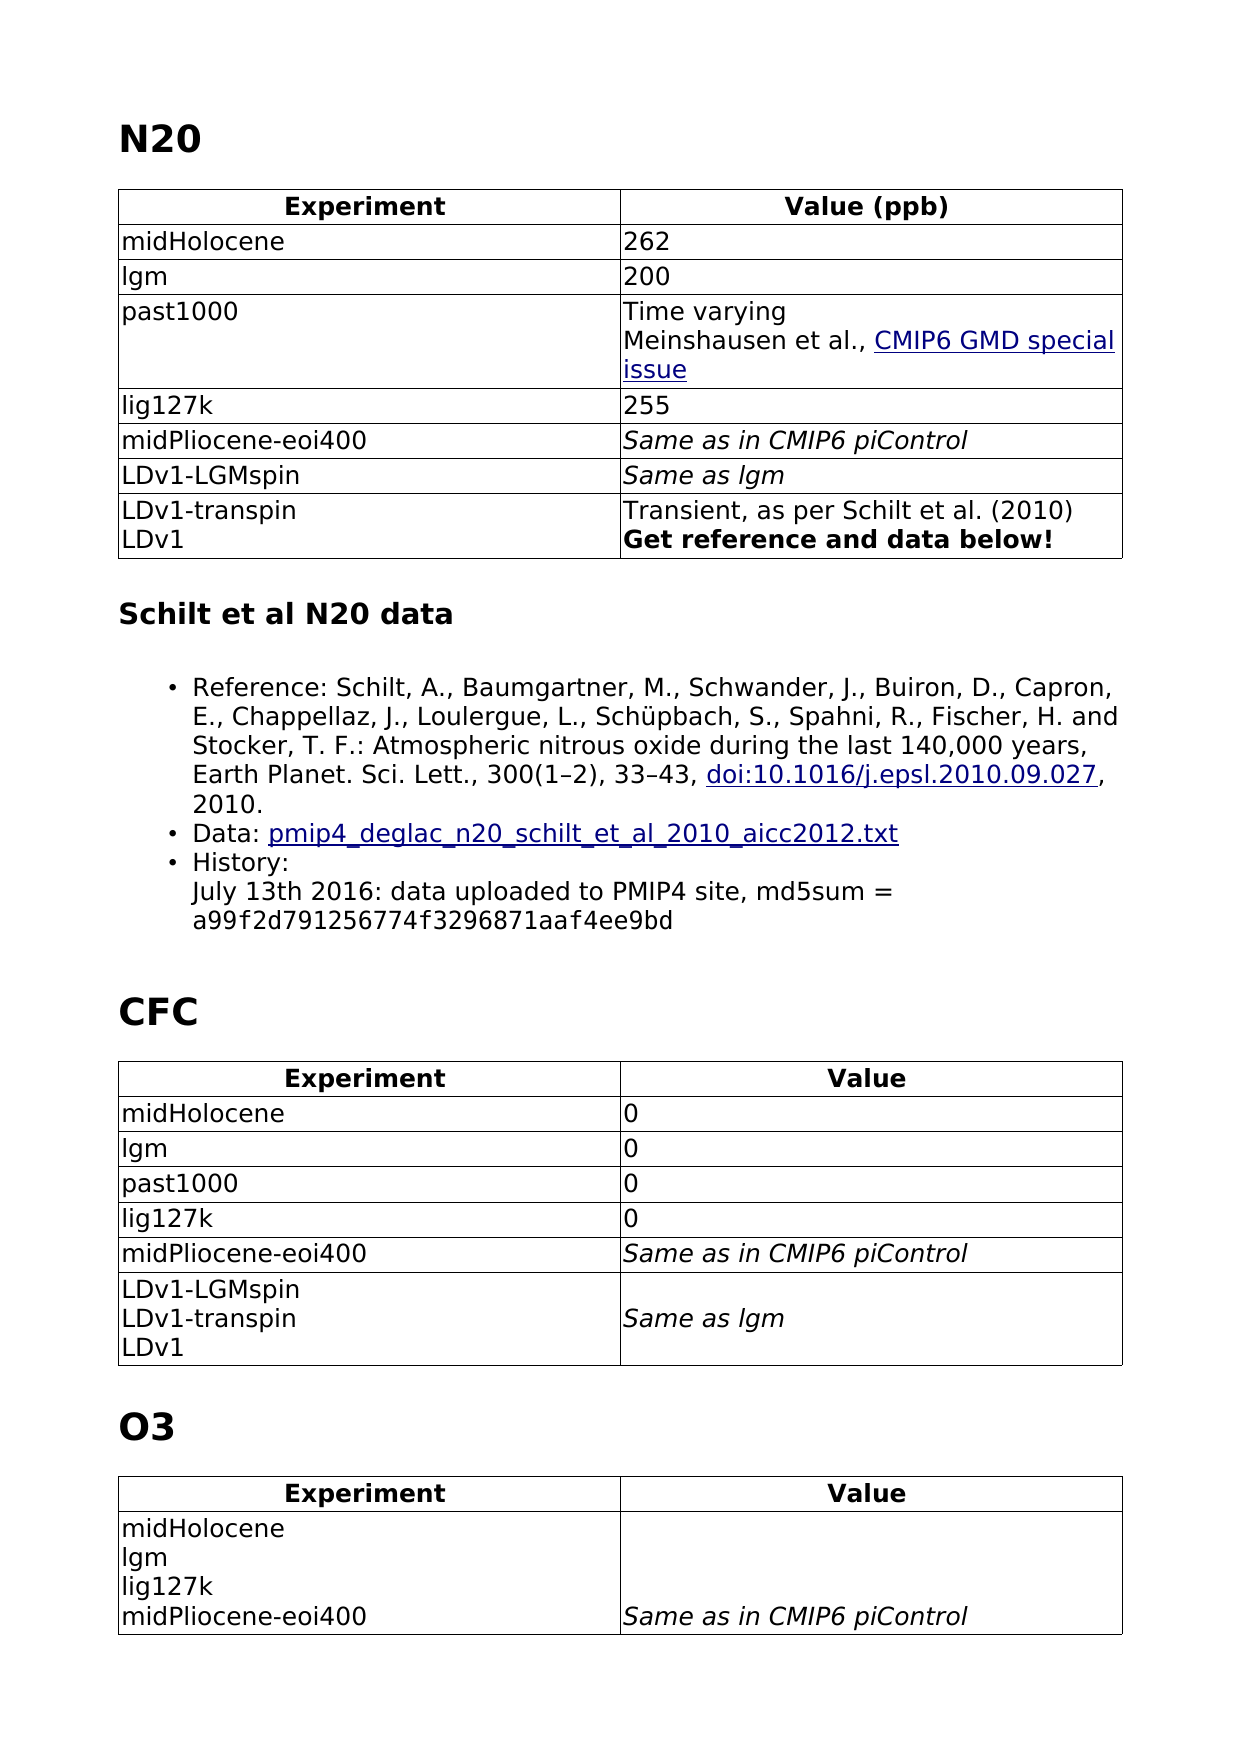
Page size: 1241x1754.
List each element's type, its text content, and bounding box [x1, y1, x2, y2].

list Data: pmip4_deglac_n20_schilt_et_al_2010_aicc2012.txt [177, 819, 1122, 848]
table_cell lig127k [119, 1203, 620, 1237]
table_header Experiment [119, 1062, 620, 1096]
table_cell midHolocene [119, 225, 620, 259]
subtitle Schilt et al N20 data [118, 597, 1122, 631]
table_cell midHolocene [119, 1097, 620, 1131]
table_cell LDv1-transpin LDv1 [119, 494, 620, 557]
table_cell LDv1-LGMspin [119, 459, 620, 493]
table_cell 262 [621, 225, 1122, 259]
table_cell lgm [119, 1132, 620, 1166]
table_cell 0 [621, 1167, 1122, 1202]
table_cell Same as in CMIP6 piControl [621, 1238, 1122, 1272]
list History: July 13th 2016: data uploaded to PMIP4 site, md5sum = a99f2d791256774f3296871aaf4ee9bd [177, 848, 1122, 936]
table_header Value [621, 1477, 1122, 1511]
table_cell 200 [621, 260, 1122, 294]
table_cell midHolocene lgm lig127k midPliocene-eoi400 [119, 1512, 620, 1634]
table_cell Same as in CMIP6 piControl [621, 1512, 1122, 1634]
list Reference: Schilt, A., Baumgartner, M., Schwander, J., Buiron, D., Capron, E., Chappellaz, J., Loulergue, L., Schüpbach, S., Spahni, R., Fischer, H. and Stocker, T. F.: Atmospheric nitrous oxide during the last 140,000 years, Earth Planet. Sci. Lett., 300(1–2), 33–43, doi:10.1016/j.epsl.2010.09.027, 2010. [177, 673, 1122, 819]
table_cell past1000 [119, 1167, 620, 1202]
table_cell Same as lgm [621, 1273, 1122, 1365]
table_cell Time varying Meinshausen et al., CMIP6 GMD special issue [621, 295, 1122, 388]
table_cell midPliocene-eoi400 [119, 424, 620, 458]
table_cell 255 [621, 389, 1122, 423]
table_cell midPliocene-eoi400 [119, 1238, 620, 1272]
table_header Value [621, 1062, 1122, 1096]
table_cell lig127k [119, 389, 620, 423]
table_cell past1000 [119, 295, 620, 388]
table_cell 0 [621, 1203, 1122, 1237]
subtitle N20 [118, 118, 1122, 162]
table_cell Same as lgm [621, 459, 1122, 493]
subtitle O3 [118, 1405, 1122, 1449]
table_cell Same as in CMIP6 piControl [621, 424, 1122, 458]
table_header Experiment [119, 1477, 620, 1511]
table_header Experiment [119, 190, 620, 224]
table_cell lgm [119, 260, 620, 294]
table_cell 0 [621, 1097, 1122, 1131]
subtitle CFC [118, 990, 1122, 1034]
table_cell LDv1-LGMspin LDv1-transpin LDv1 [119, 1273, 620, 1365]
table_header Value (ppb) [621, 190, 1122, 224]
table_cell 0 [621, 1132, 1122, 1166]
table_cell Transient, as per Schilt et al. (2010) Get reference and data below! [621, 494, 1122, 557]
